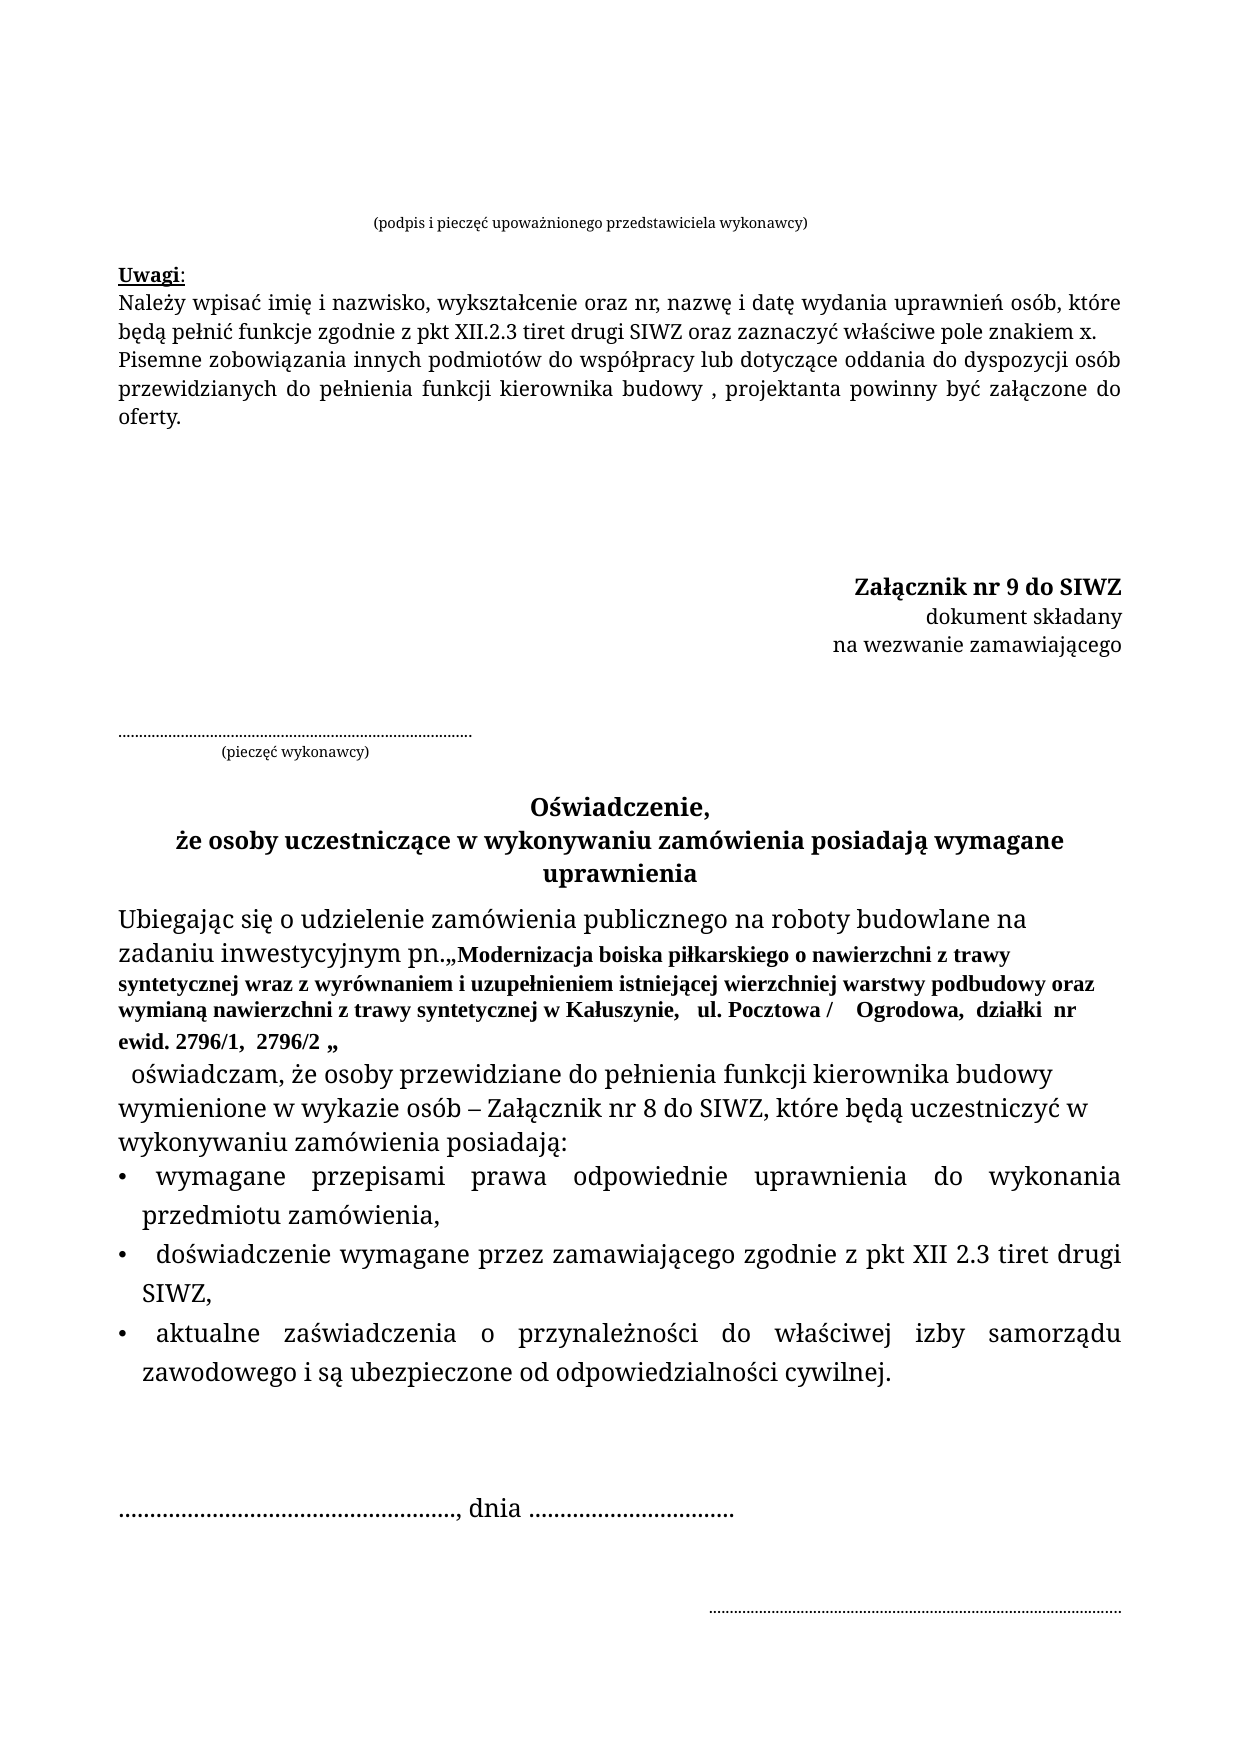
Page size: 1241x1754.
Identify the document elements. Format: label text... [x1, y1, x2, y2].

text ......................................................, dnia ................................. [118, 1490, 1122, 1524]
text dokument składany [709, 602, 1122, 631]
list aktualne zaświadczenia o przynależności do właściwej izby samorządu zawodowego i są ubezpieczone od odpowiedzialności cywilnej. [104, 1315, 1122, 1388]
text Ubiegając się o udzielenie zamówienia publicznego na roboty budowlane na zadaniu inwestycyjnym pn.„Modernizacja boiska piłkarskiego o nawierzchni z trawy syntetycznej wraz z wyrównaniem i uzupełnieniem istniejącej wierzchniej warstwy podbudowy oraz wymianą nawierzchni z trawy syntetycznej w Kałuszynie, ul. Pocztowa / Ogrodowa, działki nr ewid. 2796/1, 2796/2 „ [118, 902, 1122, 1056]
text Należy wpisać imię i nazwisko, wykształcenie oraz nr, nazwę i datę wydania uprawnień osób, które będą pełnić funkcje zgodnie z pkt XII.2.3 tiret drugi SIWZ oraz zaznaczyć właściwe pole znakiem x. [118, 288, 1122, 345]
text że osoby uczestniczące w wykonywaniu zamówienia posiadają wymagane uprawnienia [118, 824, 1122, 889]
text Oświadczenie, [118, 790, 1122, 824]
list doświadczenie wymagane przez zamawiającego zgodnie z pkt XII 2.3 tiret drugi SIWZ, [104, 1237, 1122, 1310]
text na wezwanie zamawiającego [709, 631, 1122, 659]
text Załącznik nr 9 do SIWZ [118, 571, 1122, 602]
text oświadczam, że osoby przewidziane do pełnienia funkcji kierownika budowy wymienione w wykazie osób – Załącznik nr 8 do SIWZ, które będą uczestniczyć w wykonywaniu zamówienia posiadają: [118, 1056, 1122, 1159]
text (podpis i pieczęć upoważnionego przedstawiciela wykonawcy) [118, 208, 1122, 233]
text (pieczęć wykonawcy) [118, 742, 1122, 762]
list wymagane przepisami prawa odpowiednie uprawnienia do wykonania przedmiotu zamówienia, [104, 1159, 1122, 1232]
text Uwagi: [118, 262, 1122, 288]
text Pisemne zobowiązania innych podmiotów do współpracy lub dotyczące oddania do dyspozycji osób przewidzianych do pełnienia funkcji kierownika budowy , projektanta powinny być załączone do oferty. [118, 345, 1122, 431]
